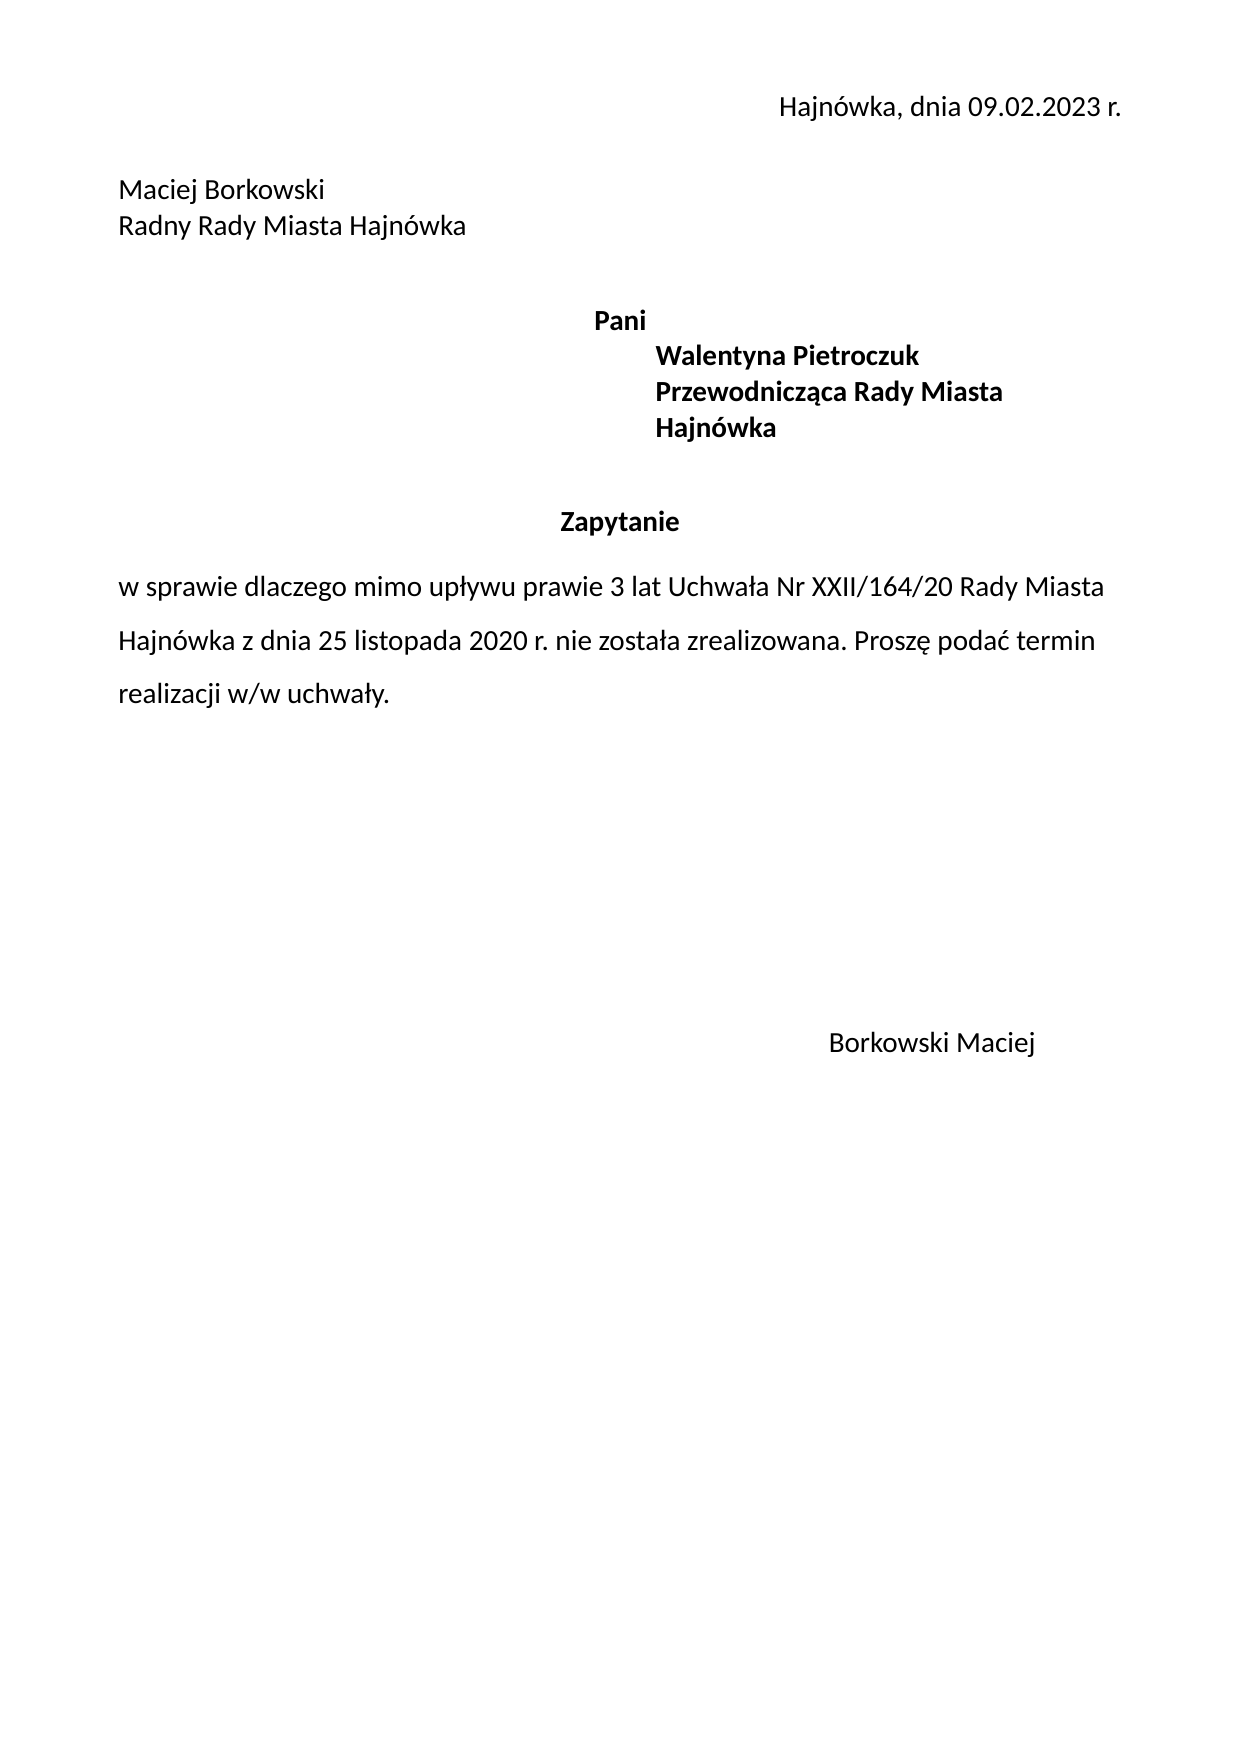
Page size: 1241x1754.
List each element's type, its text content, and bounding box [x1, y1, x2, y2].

text Pani [118, 302, 1122, 337]
text Radny Rady Miasta Hajnówka [118, 207, 1122, 243]
text Hajnówka, dnia 09.02.2023 r. [118, 88, 1122, 124]
text Walentyna Pietroczuk [655, 337, 1122, 373]
text Przewodnicząca Rady Miasta Hajnówka [655, 373, 1122, 444]
text Borkowski Maciej [828, 1024, 1122, 1060]
text Maciej Borkowski [118, 171, 1122, 207]
text Zapytanie [118, 503, 1122, 539]
text w sprawie dlaczego mimo upływu prawie 3 lat Uchwała Nr XXII/164/20 Rady Miasta Hajnówka z dnia 25 listopada 2020 r. nie została zrealizowana. Proszę podać termin realizacji w/w uchwały. [118, 568, 1122, 711]
